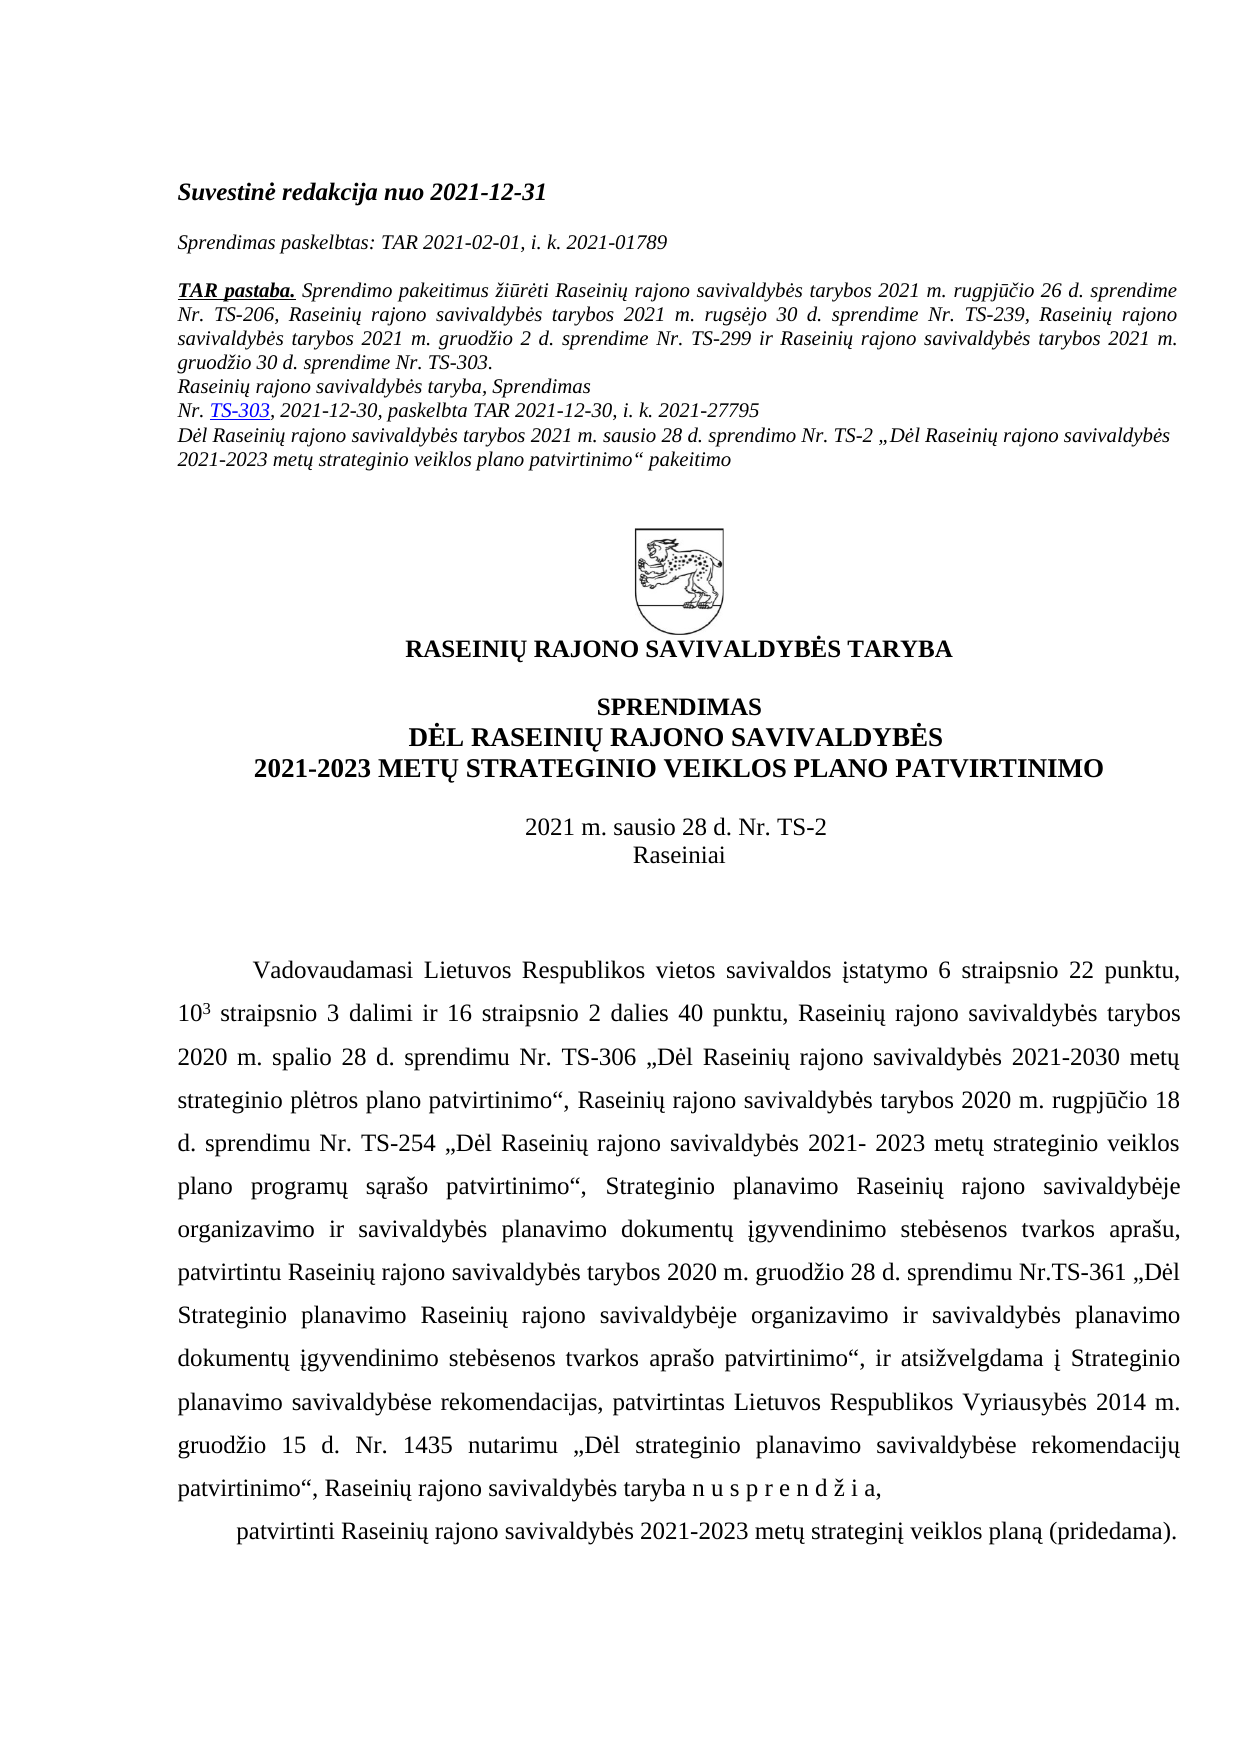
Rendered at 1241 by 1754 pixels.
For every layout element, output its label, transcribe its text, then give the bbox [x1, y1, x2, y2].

text 2021-2023 metų strateginio veiklos plano patvirtinimo [177, 752, 1181, 783]
text Vadovaudamasi Lietuvos Respublikos vietos savivaldos įstatymo 6 straipsnio 22 punktu, 103 straipsnio 3 dalimi ir 16 straipsnio 2 dalies 40 punktu, Raseinių rajono savivaldybės tarybos 2020 m. spalio 28 d. sprendimu Nr. TS-306 „Dėl Raseinių rajono savivaldybės 2021-2030 metų strateginio plėtros plano patvirtinimo“, Raseinių rajono savivaldybės tarybos 2020 m. rugpjūčio 18 d. sprendimu Nr. TS-254 „Dėl Raseinių rajono savivaldybės 2021- 2023 metų strateginio veiklos plano programų sąrašo patvirtinimo“, Strateginio planavimo Raseinių rajono savivaldybėje organizavimo ir savivaldybės planavimo dokumentų įgyvendinimo stebėsenos tvarkos aprašu, patvirtintu Raseinių rajono savivaldybės tarybos 2020 m. gruodžio 28 d. sprendimu Nr.TS-361 „Dėl Strateginio planavimo Raseinių rajono savivaldybėje organizavimo ir savivaldybės planavimo dokumentų įgyvendinimo stebėsenos tvarkos aprašo patvirtinimo“, ir atsižvelgdama į Strateginio planavimo savivaldybėse rekomendacijas, patvirtintas Lietuvos Respublikos Vyriausybės 2014 m. gruodžio 15 d. Nr. 1435 nutarimu „Dėl strateginio planavimo savivaldybėse rekomendacijų patvirtinimo“, Raseinių rajono savivaldybės taryba n u s p r e n d ž i a, [177, 955, 1181, 1502]
text Dėl Raseinių rajono savivaldybės tarybos 2021 m. sausio 28 d. sprendimo Nr. TS-2 „Dėl Raseinių rajono savivaldybės 2021-2023 metų strateginio veiklos plano patvirtinimo“ pakeitimo [177, 422, 1181, 471]
text Raseiniai [177, 840, 1181, 869]
text Nr. TS-303, 2021-12-30, paskelbta TAR 2021-12-30, i. k. 2021-27795 [177, 398, 1181, 422]
text Suvestinė redakcija nuo 2021-12-31 [177, 177, 1181, 206]
text Sprendimas paskelbtas: TAR 2021-02-01, i. k. 2021-01789 [177, 230, 1181, 254]
text 2021 m. sausio 28 d. Nr. TS-2 [177, 812, 1181, 840]
text SPRENDIMAS [177, 692, 1181, 721]
text RASEINIŲ RAJONO SAVIVALDYBĖS TARYBA [177, 634, 1181, 663]
text patvirtinti Raseinių rajono savivaldybės 2021-2023 metų strateginį veiklos planą (pridedama). [177, 1516, 1181, 1545]
text DĖL raseinių rajono savivaldybės [177, 721, 1181, 752]
text Raseinių rajono savivaldybės taryba, Sprendimas [177, 374, 1181, 398]
text TAR pastaba. Sprendimo pakeitimus žiūrėti Raseinių rajono savivaldybės tarybos 2021 m. rugpjūčio 26 d. sprendime Nr. TS-206, Raseinių rajono savivaldybės tarybos 2021 m. rugsėjo 30 d. sprendime Nr. TS-239, Raseinių rajono savivaldybės tarybos 2021 m. gruodžio 2 d. sprendime Nr. TS-299 ir Raseinių rajono savivaldybės tarybos 2021 m. gruodžio 30 d. sprendime Nr. TS-303. [177, 278, 1181, 374]
